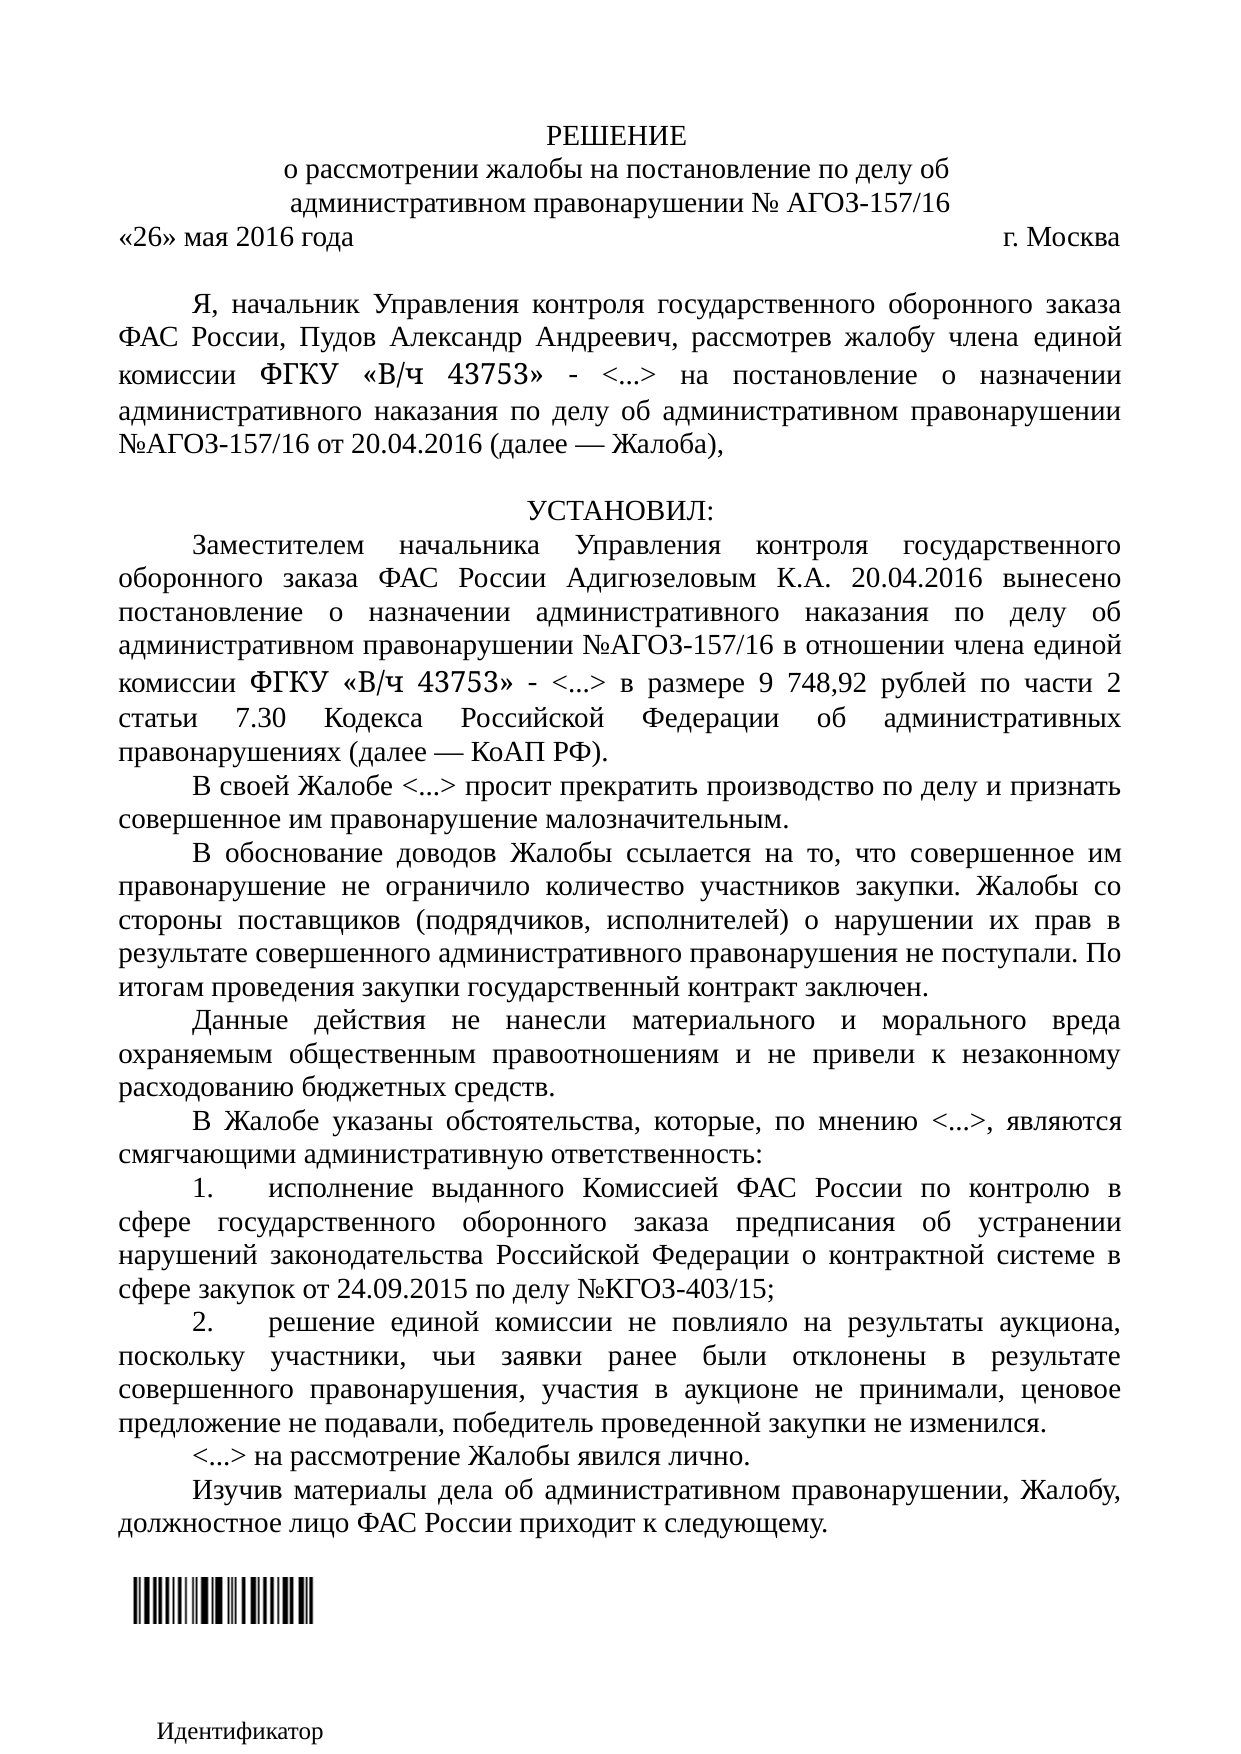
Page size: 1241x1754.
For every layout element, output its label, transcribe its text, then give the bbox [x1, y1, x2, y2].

text РЕШЕНИЕ [118, 118, 1122, 152]
text «26» мая 2016 года г. Москва [118, 219, 1122, 252]
text В Жалобе указаны обстоятельства, которые, по мнению <...>, являются смягчающими административную ответственность: [118, 1103, 1122, 1170]
text УСТАНОВИЛ: [118, 493, 1122, 527]
text Данные действия не нанесли материального и морального вреда охраняемым общественным правоотношениям и не привели к незаконному расходованию бюджетных средств. [118, 1002, 1122, 1103]
text В обоснование доводов Жалобы ссылается на то, что совершенное им правонарушение не ограничило количество участников закупки. Жалобы со стороны поставщиков (подрядчиков, исполнителей) о нарушении их прав в результате совершенного административного правонарушения не поступали. По итогам проведения закупки государственный контракт заключен. [118, 835, 1122, 1002]
text Заместителем начальника Управления контроля государственного оборонного заказа ФАС России Адигюзеловым К.А. 20.04.2016 вынесено постановление о назначении административного наказания по делу об административном правонарушении №АГОЗ-157/16 в отношении члена единой комиссии ФГКУ «В/ч 43753» - <...> в размере 9 748,92 рублей по части 2 статьи 7.30 Кодекса Российской Федерации об административных правонарушениях (далее — КоАП РФ). [118, 527, 1122, 768]
text Я, начальник Управления контроля государственного оборонного заказа ФАС России, Пудов Александр Андреевич, рассмотрев жалобу члена единой комиссии ФГКУ «В/ч 43753» - <...> на постановление о назначении административного наказания по делу об административном правонарушении №АГОЗ-157/16 от 20.04.2016 (далее — Жалоба), [118, 286, 1122, 460]
text В своей Жалобе <...> просит прекратить производство по делу и признать совершенное им правонарушение малозначительным. [118, 768, 1122, 835]
list исполнение выданного Комиссией ФАС России по контролю в сфере государственного оборонного заказа предписания об устранении нарушений законодательства Российской Федерации о контрактной системе в сфере закупок от 24.09.2015 по делу №КГОЗ-403/15; [118, 1170, 1122, 1304]
text о рассмотрении жалобы на постановление по делу об [118, 152, 1122, 185]
text <...> на рассмотрение Жалобы явился лично. [118, 1438, 1122, 1472]
list решение единой комиссии не повлияло на результаты аукциона, поскольку участники, чьи заявки ранее были отклонены в результате совершенного правонарушения, участия в аукционе не принимали, ценовое предложение не подавали, победитель проведенной закупки не изменился. [118, 1304, 1122, 1438]
picture [118, 1577, 331, 1624]
text Изучив материалы дела об административном правонарушении, Жалобу, должностное лицо ФАС России приходит к следующему. [118, 1472, 1122, 1539]
text административном правонарушении № АГОЗ-157/16 [118, 185, 1122, 219]
